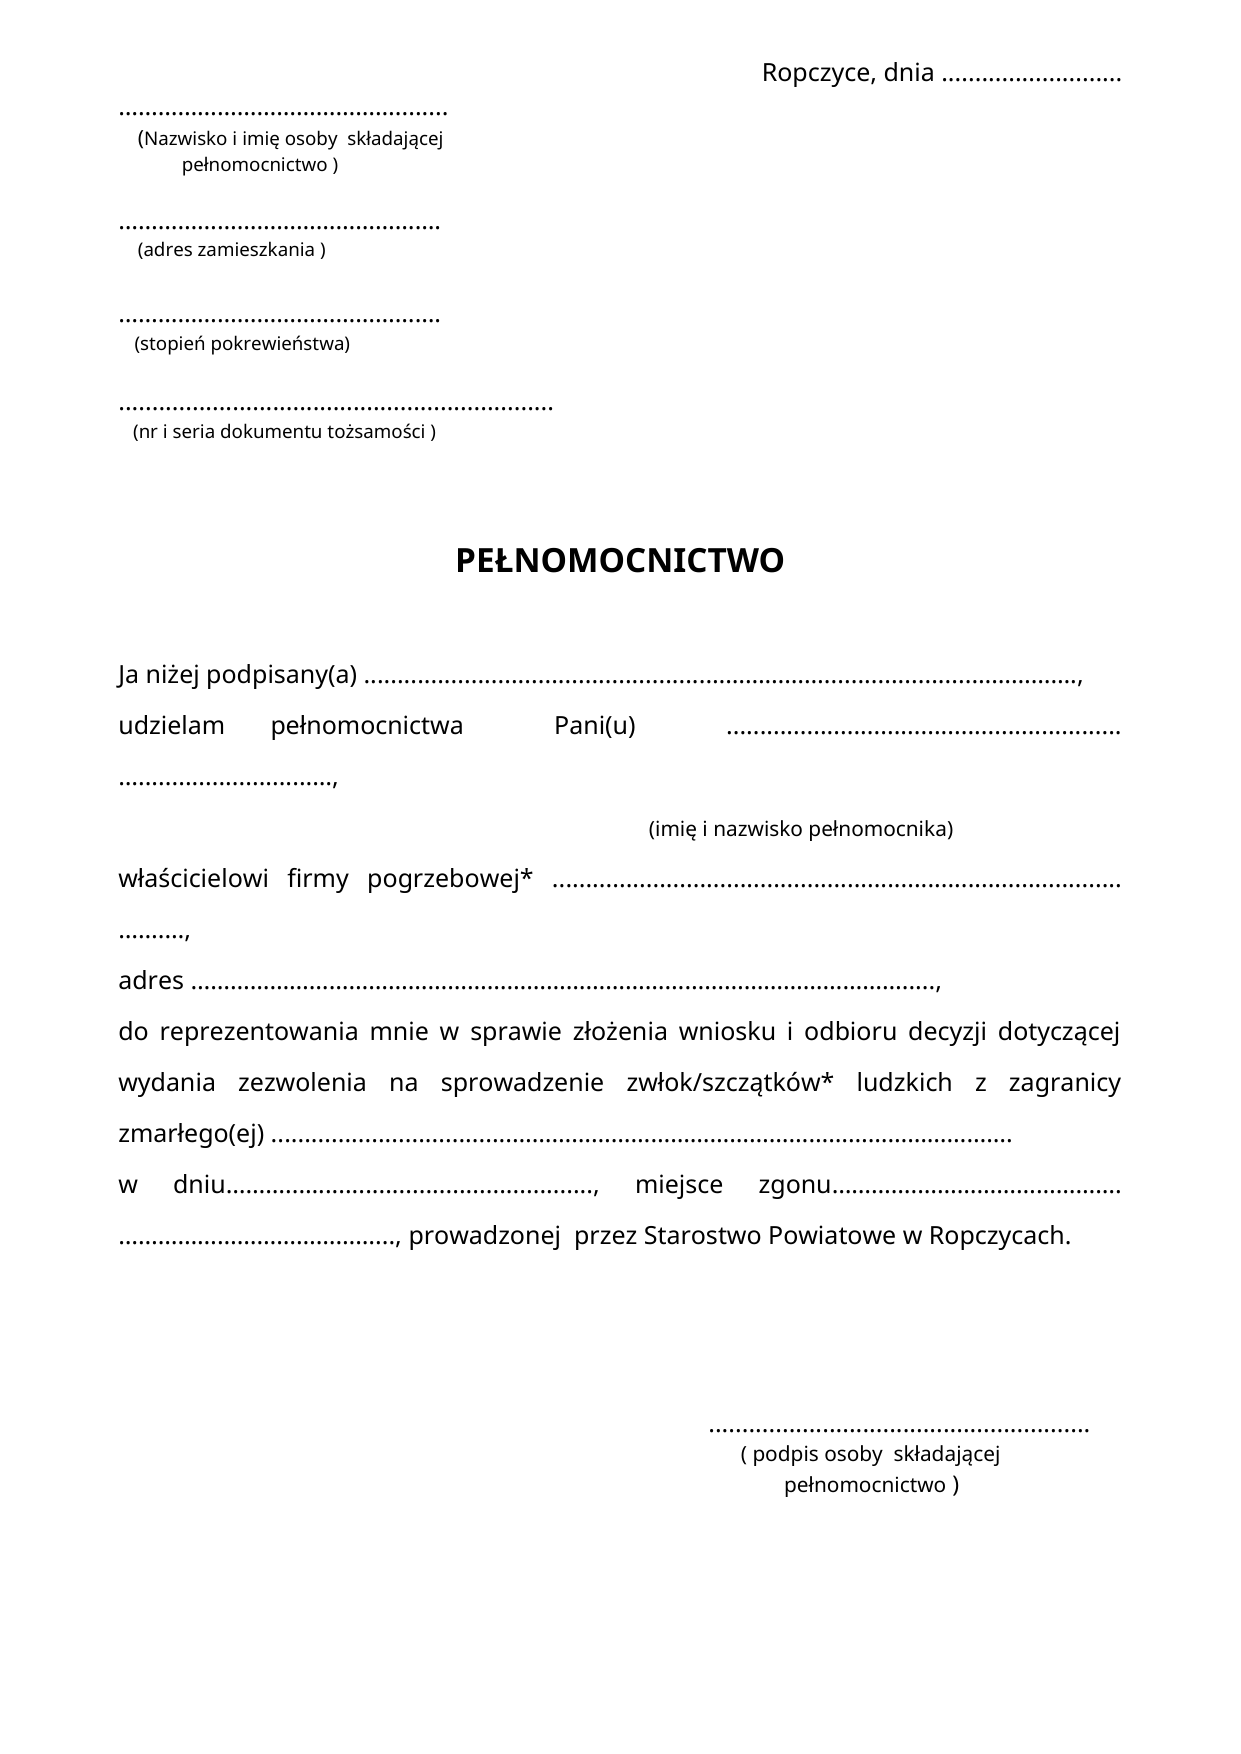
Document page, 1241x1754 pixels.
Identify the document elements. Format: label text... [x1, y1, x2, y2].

text (nr i seria dokumentu tożsamości ) [118, 418, 1122, 443]
text (stopień pokrewieństwa) [118, 330, 1122, 356]
text pełnomocnictwo ) [118, 151, 1122, 177]
text do reprezentowania mnie w sprawie złożenia wniosku i odbioru decyzji dotyczącej wydania zezwolenia na sprowadzenie zwłok/szczątków* ludzkich z zagranicy zmarłego(ej) ....................................…………………………………………………………………. [118, 1014, 1122, 1150]
text właścicielowi firmy pogrzebowej* .....................................................................................…….…, [118, 861, 1122, 946]
text adres ………………………………………………………………………………………………....., [118, 963, 1122, 997]
text (Nazwisko i imię osoby składającej [118, 123, 1122, 151]
text Ja niżej podpisany(a) ...................................................………………......................……………., udzielam pełnomocnictwa Pani(u) ...........................................................…..........................…, (imię i nazwisko pełnomocnika) [118, 656, 1122, 844]
text …………………………………………. [118, 296, 1122, 330]
text (adres zamieszkania ) [118, 236, 1122, 262]
text ( podpis osoby składającej [708, 1439, 1122, 1468]
text ……………………………………........ [118, 89, 1122, 123]
text Ropczyce, dnia ........................... [118, 55, 1122, 89]
text w dniu………..…........................................., miejsce zgonu………….………………………….…………………………………..., prowadzonej przez Starostwo Powiatowe w Ropczycach. [118, 1167, 1122, 1252]
text ................................................................. [118, 384, 1122, 418]
text ......................................................... [708, 1405, 1122, 1439]
subtitle PEŁNOMOCNICTWO [118, 537, 1122, 582]
text pełnomocnictwo ) [708, 1468, 1122, 1499]
text …………………………………………. [118, 202, 1122, 236]
